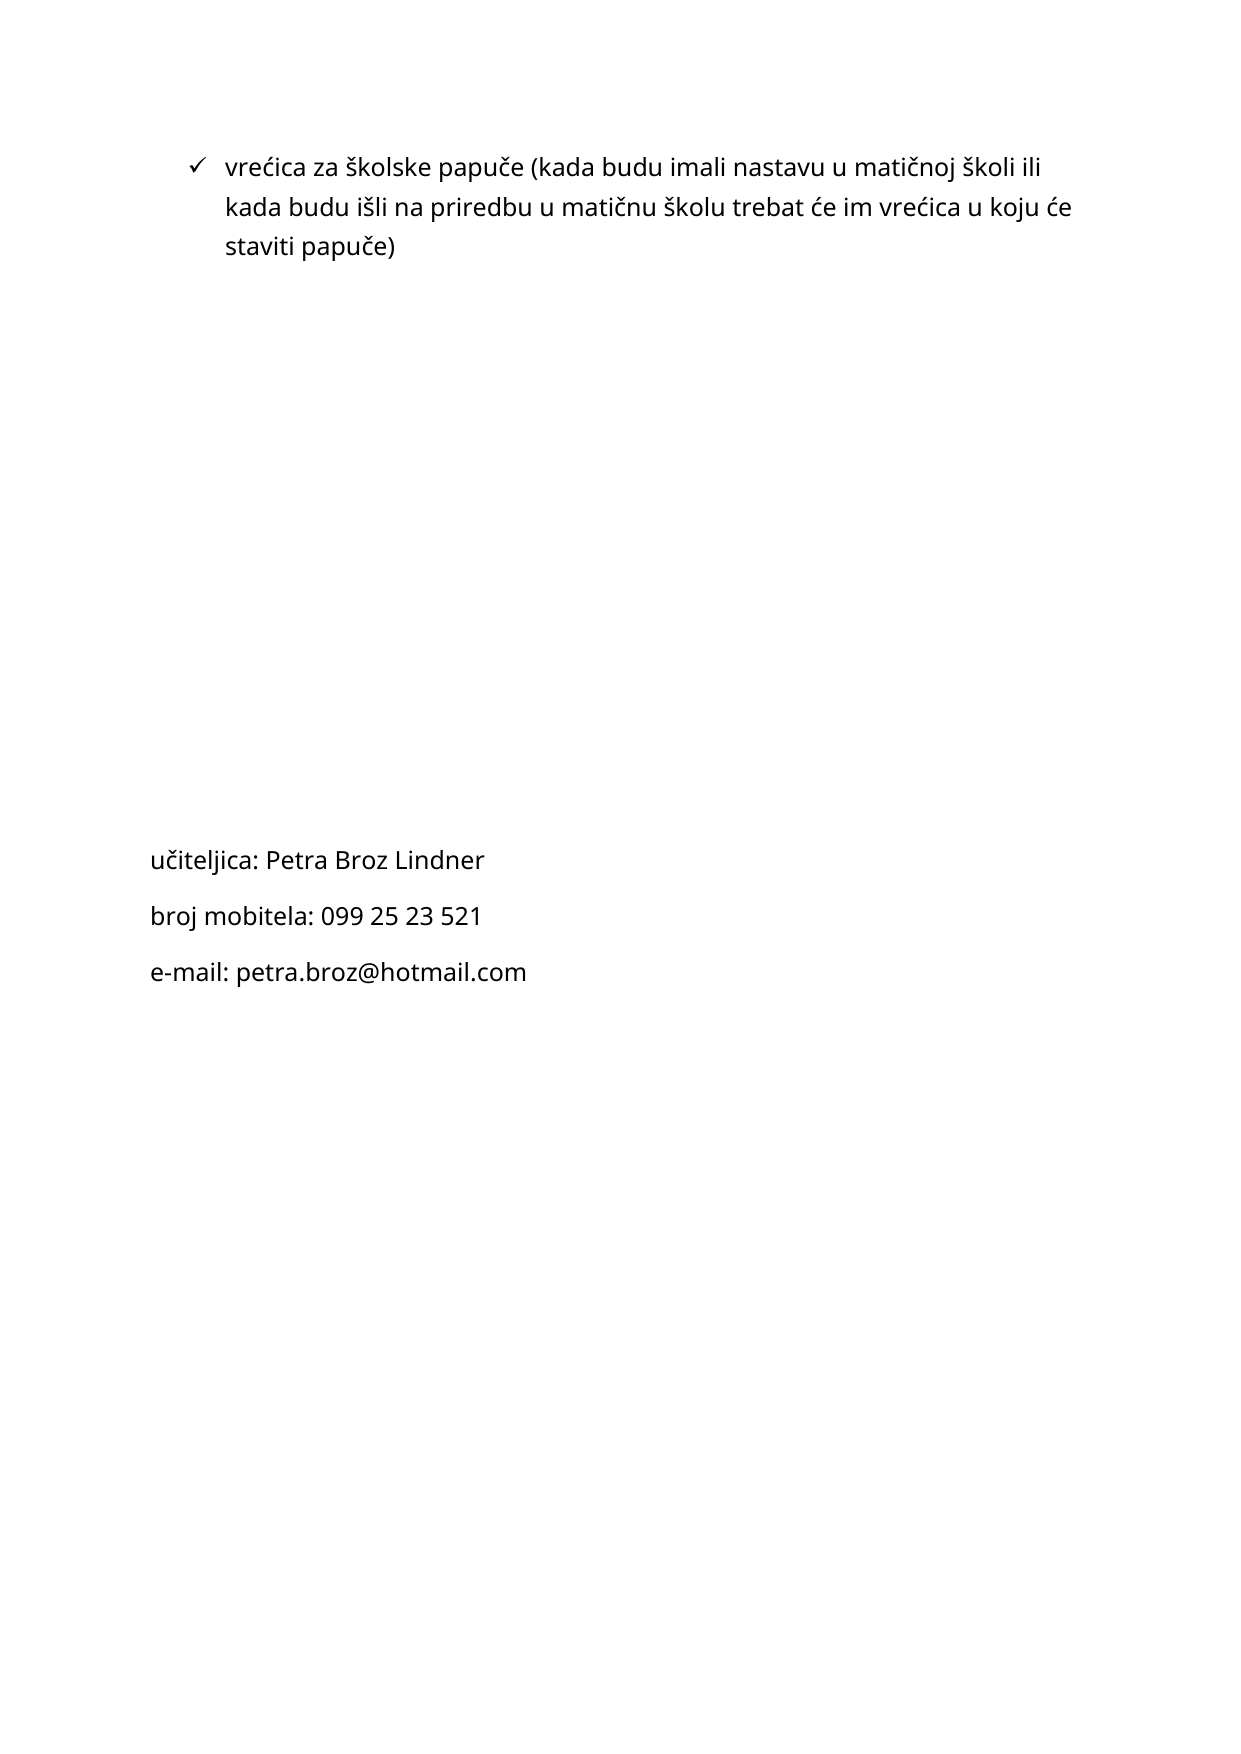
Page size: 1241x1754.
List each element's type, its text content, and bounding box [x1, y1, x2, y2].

text e-mail: petra.broz@hotmail.com [150, 954, 1090, 988]
text učiteljica: Petra Broz Lindner [150, 842, 1090, 877]
text broj mobitela: 099 25 23 521 [150, 898, 1090, 932]
list vrećica za školske papuče (kada budu imali nastavu u matičnoj školi ili kada budu išli na priredbu u matičnu školu trebat će im vrećica u koju će staviti papuče) [187, 150, 1090, 262]
